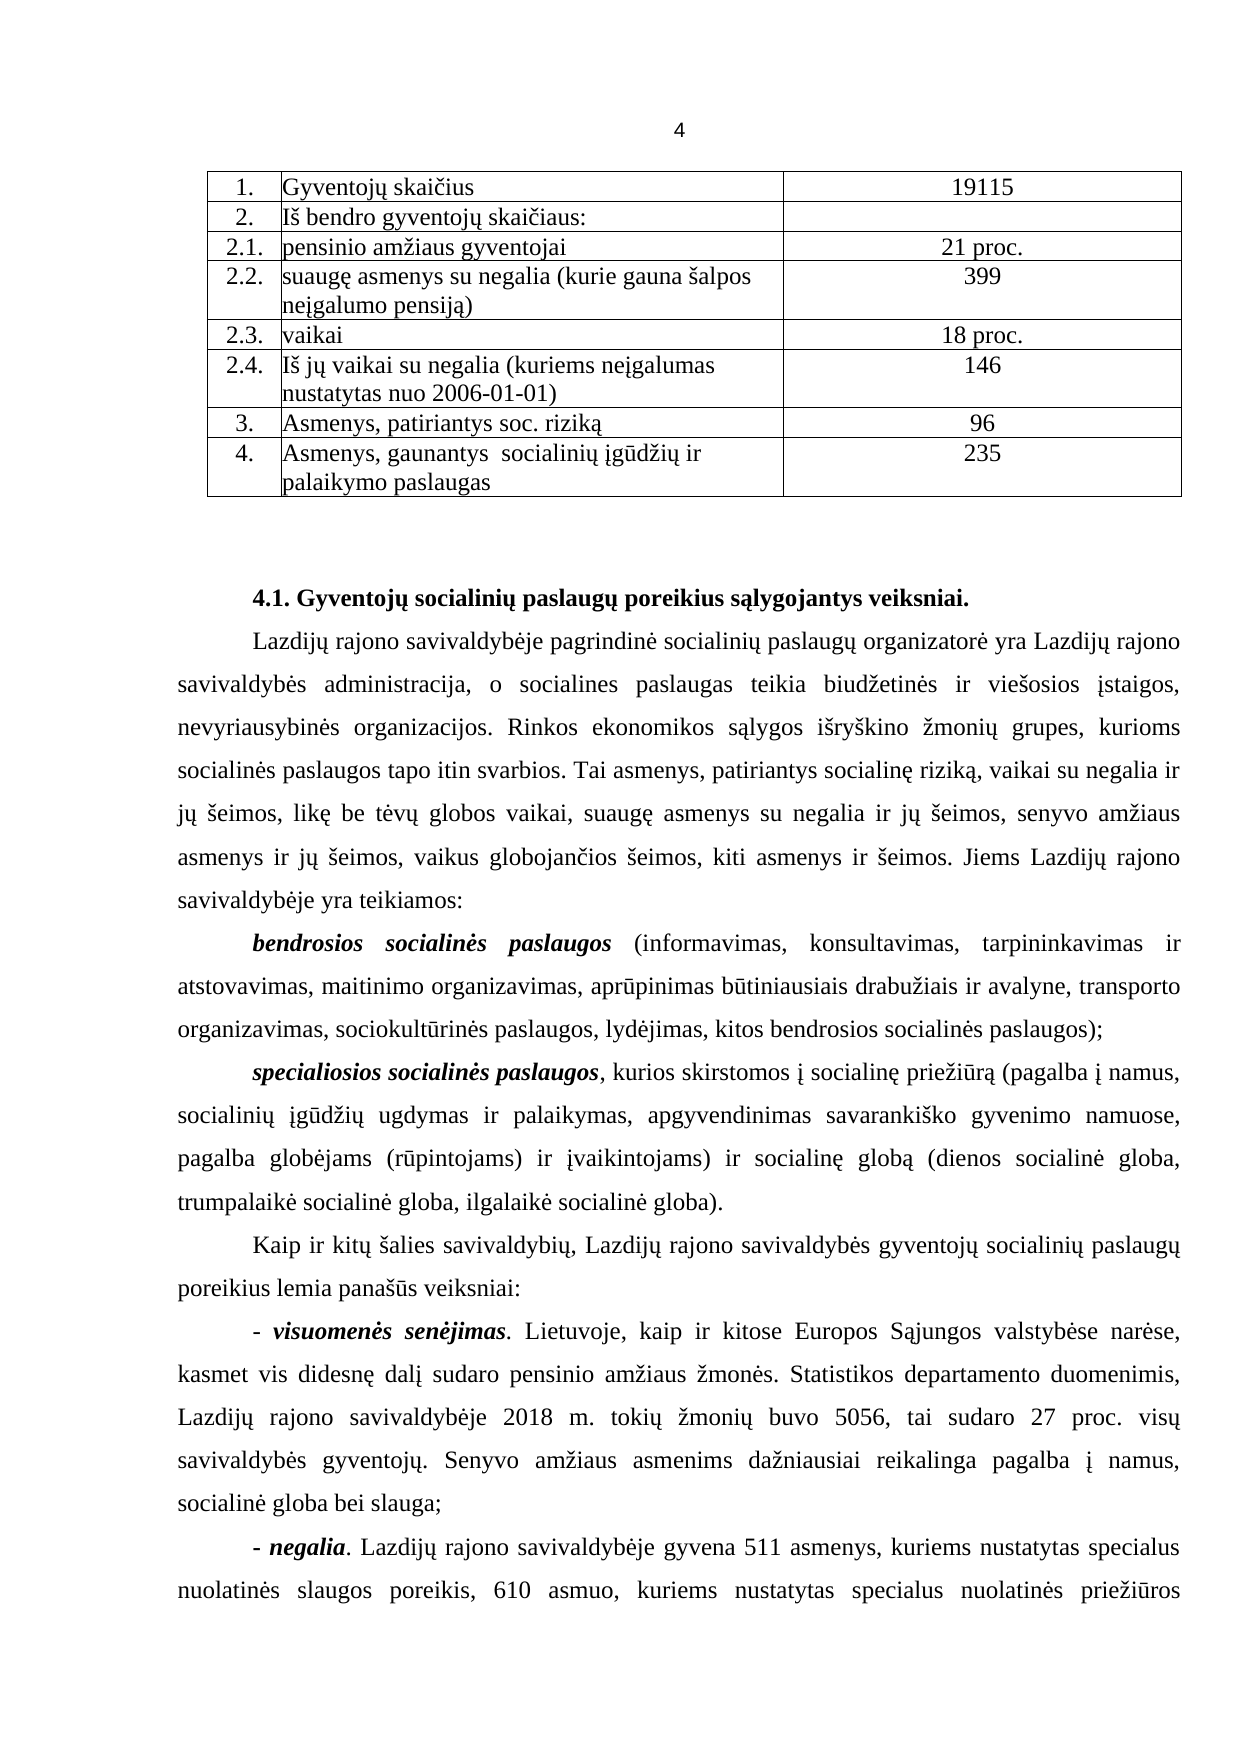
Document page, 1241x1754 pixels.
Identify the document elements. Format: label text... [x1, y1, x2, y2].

table_cell 4. [208, 438, 281, 496]
table_cell [784, 202, 1181, 231]
text Lazdijų rajono savivaldybėje pagrindinė socialinių paslaugų organizatorė yra Lazdijų rajono savivaldybės administracija, o socialines paslaugas teikia biudžetinės ir viešosios įstaigos, nevyriausybinės organizacijos. Rinkos ekonomikos sąlygos išryškino žmonių grupes, kurioms socialinės paslaugos tapo itin svarbios. Tai asmenys, patiriantys socialinę riziką, vaikai su negalia ir jų šeimos, likę be tėvų globos vaikai, suaugę asmenys su negalia ir jų šeimos, senyvo amžiaus asmenys ir jų šeimos, vaikus globojančios šeimos, kiti asmenys ir šeimos. Jiems Lazdijų rajono savivaldybėje yra teikiamos: [177, 626, 1181, 913]
table_cell pensinio amžiaus gyventojai [282, 232, 783, 260]
table_cell 19115 [784, 172, 1181, 201]
table_cell 2.3. [208, 320, 281, 349]
table_cell Gyventojų skaičius [282, 172, 783, 201]
table_cell 2.1. [208, 232, 281, 260]
table_cell 3. [208, 408, 281, 437]
table_cell Iš bendro gyventojų skaičiaus: [282, 202, 783, 231]
table_cell 2.4. [208, 350, 281, 407]
text specialiosios socialinės paslaugos, kurios skirstomos į socialinę priežiūrą (pagalba į namus, socialinių įgūdžių ugdymas ir palaikymas, apgyvendinimas savarankiško gyvenimo namuose, pagalba globėjams (rūpintojams) ir įvaikintojams) ir socialinę globą (dienos socialinė globa, trumpalaikė socialinė globa, ilgalaikė socialinė globa). [177, 1057, 1181, 1215]
table_cell 2. [208, 202, 281, 231]
text - negalia. Lazdijų rajono savivaldybėje gyvena 511 asmenys, kuriems nustatytas specialus nuolatinės slaugos poreikis, 610 asmuo, kuriems nustatytas specialus nuolatinės priežiūros [177, 1532, 1181, 1603]
table_cell Asmenys, patiriantys soc. riziką [282, 408, 783, 437]
table_cell Iš jų vaikai su negalia (kuriems neįgalumas nustatytas nuo 2006-01-01) [282, 350, 783, 407]
table_cell suaugę asmenys su negalia (kurie gauna šalpos neįgalumo pensiją) [282, 261, 783, 319]
table_cell 96 [784, 408, 1181, 437]
table_cell vaikai [282, 320, 783, 349]
text Kaip ir kitų šalies savivaldybių, Lazdijų rajono savivaldybės gyventojų socialinių paslaugų poreikius lemia panašūs veiksniai: [177, 1230, 1181, 1302]
table_cell 399 [784, 261, 1181, 319]
table_cell 18 proc. [784, 320, 1181, 349]
text 4.1. Gyventojų socialinių paslaugų poreikius sąlygojantys veiksniai. [177, 583, 1181, 612]
table_cell 2.2. [208, 261, 281, 319]
table_cell 235 [784, 438, 1181, 496]
text bendrosios socialinės paslaugos (informavimas, konsultavimas, tarpininkavimas ir atstovavimas, maitinimo organizavimas, aprūpinimas būtiniausiais drabužiais ir avalyne, transporto organizavimas, sociokultūrinės paslaugos, lydėjimas, kitos bendrosios socialinės paslaugos); [177, 928, 1181, 1043]
table_cell 21 proc. [784, 232, 1181, 260]
text - visuomenės senėjimas. Lietuvoje, kaip ir kitose Europos Sąjungos valstybėse narėse, kasmet vis didesnę dalį sudaro pensinio amžiaus žmonės. Statistikos departamento duomenimis, Lazdijų rajono savivaldybėje 2018 m. tokių žmonių buvo 5056, tai sudaro 27 proc. visų savivaldybės gyventojų. Senyvo amžiaus asmenims dažniausiai reikalinga pagalba į namus, socialinė globa bei slauga; [177, 1316, 1181, 1517]
table_cell Asmenys, gaunantys socialinių įgūdžių ir palaikymo paslaugas [282, 438, 783, 496]
table_cell 146 [784, 350, 1181, 407]
table_cell 1. [208, 172, 281, 201]
